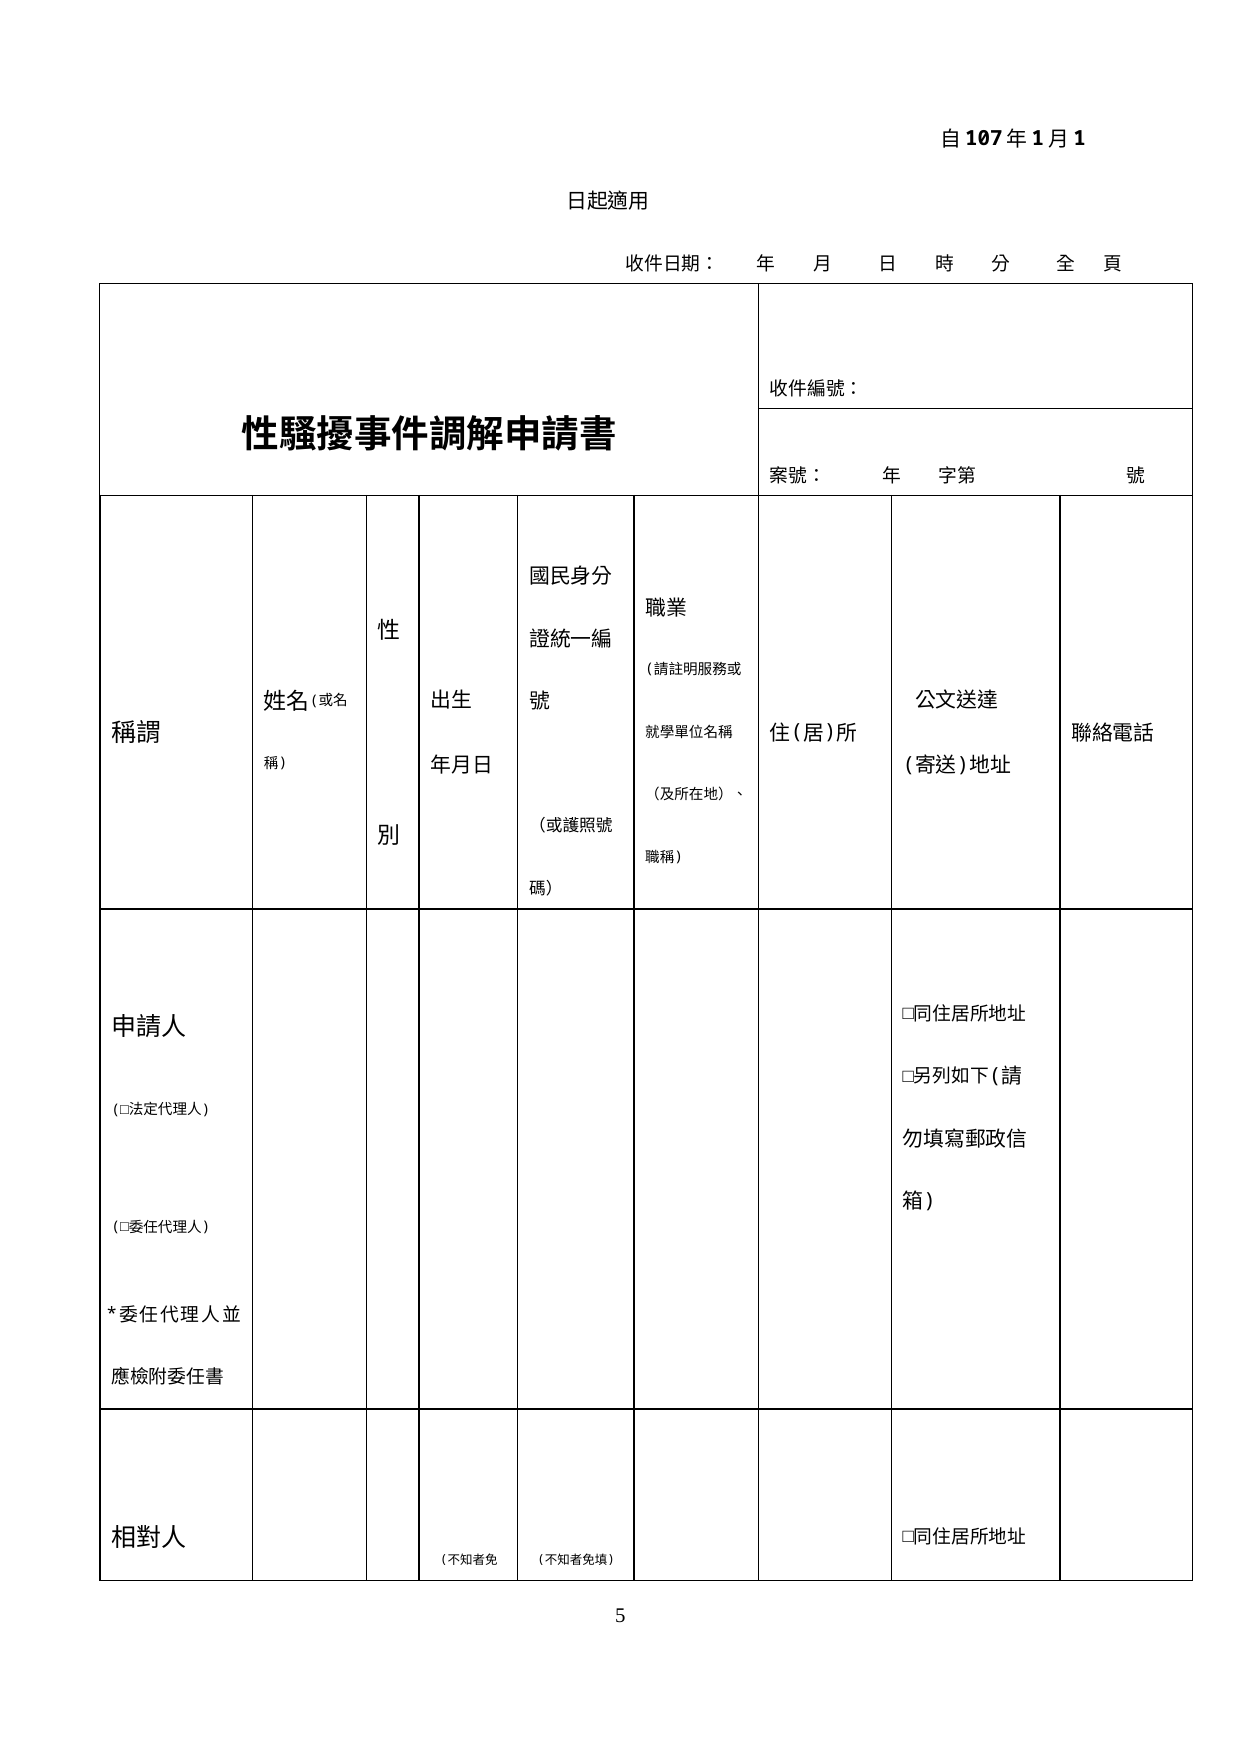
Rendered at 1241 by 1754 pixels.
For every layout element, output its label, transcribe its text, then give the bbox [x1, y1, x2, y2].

table_cell [1061, 910, 1192, 1408]
table_header 收件編號： [759, 284, 1192, 408]
table_cell 職業 (請註明服務或就學單位名稱（及所在地）、職稱) [635, 496, 758, 908]
table_cell 案號： 年 字第 號 [759, 409, 1192, 495]
text 收件日期： 年 月 日 時 分 全 頁 [118, 221, 1122, 283]
table_cell 相對人 [101, 1410, 252, 1579]
table_header 性騷擾事件調解申請書 [100, 284, 758, 495]
table_cell 稱謂 [101, 496, 252, 908]
table_cell 國民身分證統一編號 （或護照號碼） [518, 496, 633, 908]
table_cell [253, 910, 366, 1408]
table_cell (不知者免 [420, 1410, 517, 1579]
table_cell 出生 年月日 [420, 496, 517, 908]
text 自107年1月1日起適用 [118, 96, 1097, 221]
table_cell (不知者免填) [518, 1410, 633, 1579]
table_cell 申請人 (□法定代理人) (□委任代理人) *委任代理人並應檢附委任書 [101, 910, 252, 1408]
table_cell □同住居所地址 [892, 1410, 1059, 1579]
table_cell [1061, 1410, 1192, 1579]
table_cell [635, 910, 758, 1408]
table_cell [253, 1410, 366, 1579]
table_cell [367, 910, 418, 1408]
table_cell [635, 1410, 758, 1579]
table_cell [518, 910, 633, 1408]
table_cell 聯絡電話 [1061, 496, 1192, 908]
table_cell [420, 910, 517, 1408]
table_cell [367, 1410, 418, 1579]
table_cell 住(居)所 [759, 496, 891, 908]
table_cell 姓名(或名稱) [253, 496, 366, 908]
table_cell □同住居所地址 □另列如下(請勿填寫郵政信箱) [892, 910, 1059, 1408]
table_cell 公文送達 (寄送)地址 [892, 496, 1059, 908]
table_cell [759, 1410, 891, 1579]
table_cell [759, 910, 891, 1408]
table_cell 性 別 [367, 496, 418, 908]
